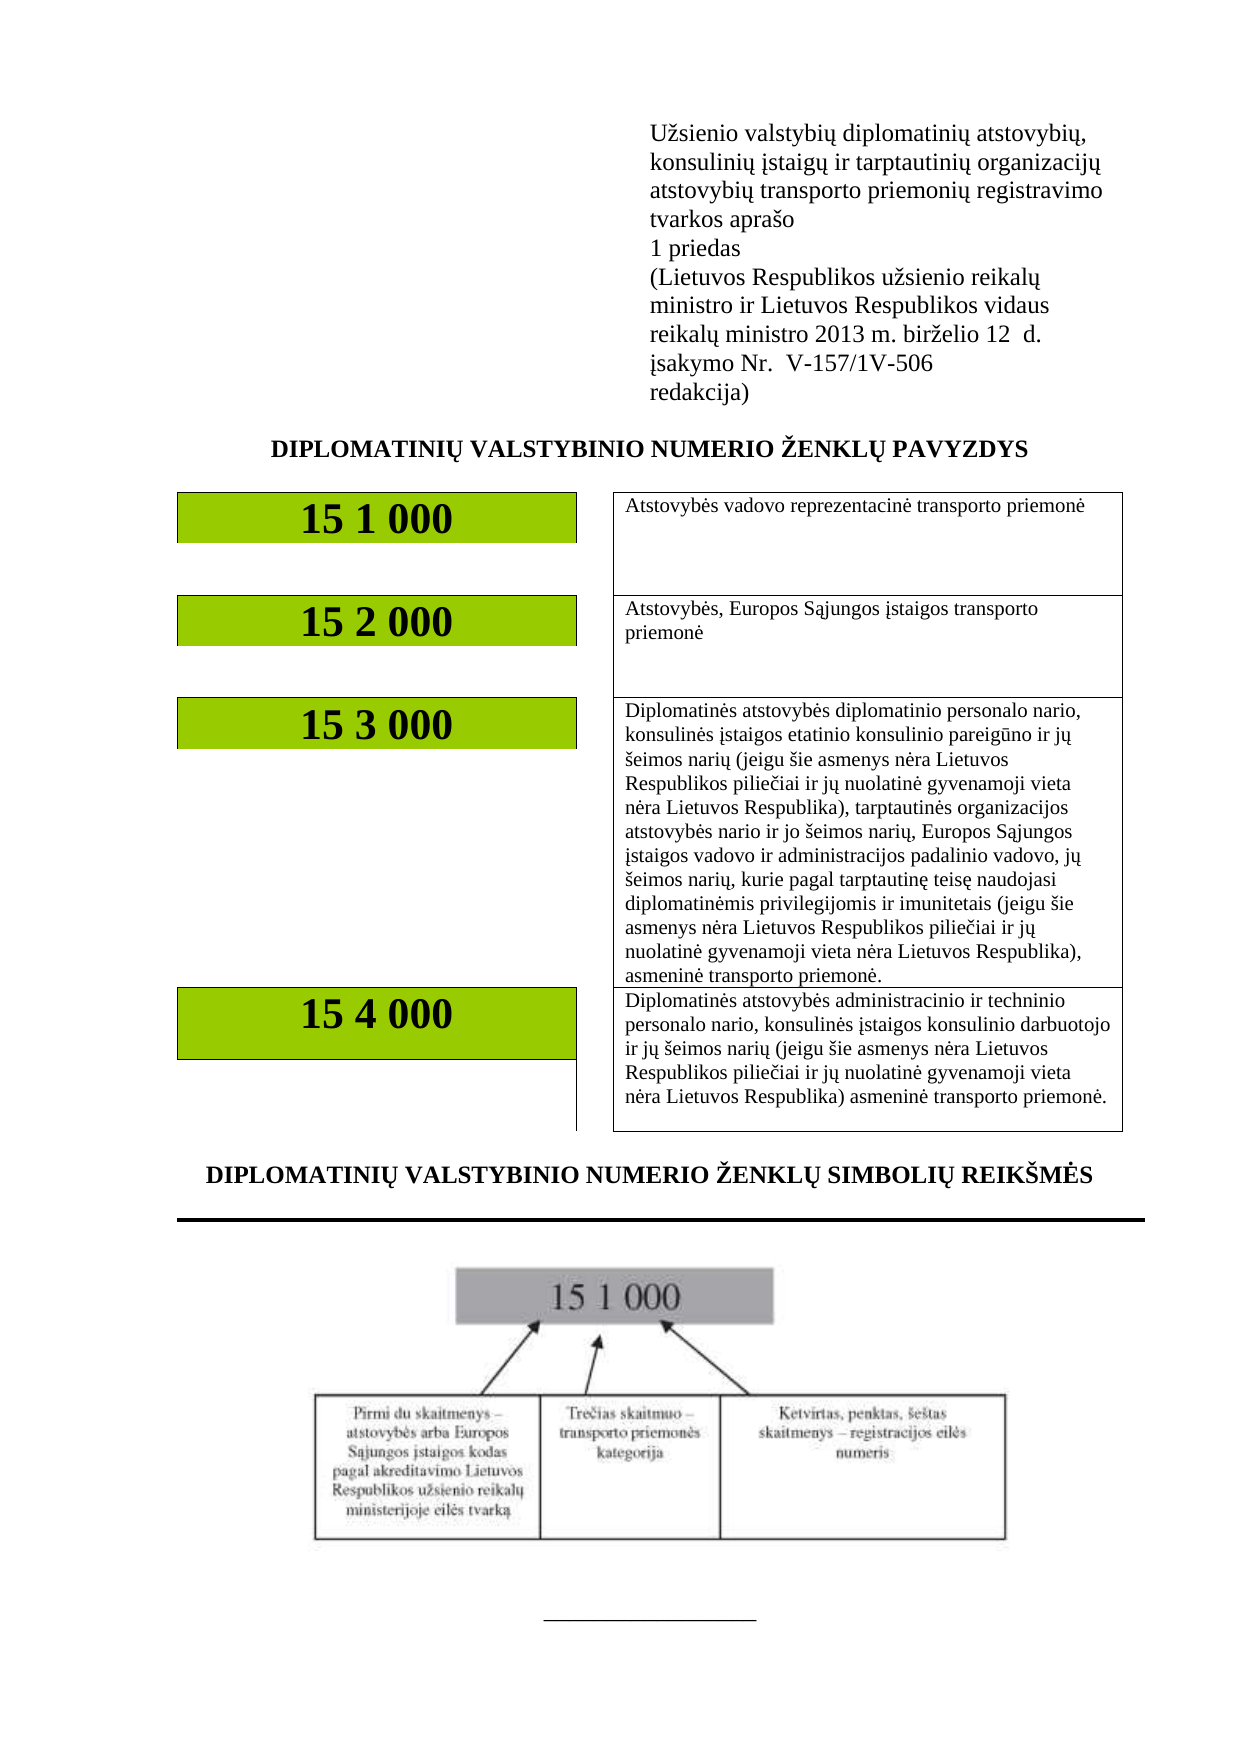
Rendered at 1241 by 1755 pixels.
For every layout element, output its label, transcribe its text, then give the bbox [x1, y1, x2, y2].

text Užsienio valstybių diplomatinių atstovybių, konsulinių įstaigų ir tarptautinių organizacijų atstovybių transporto priemonių registravimo tvarkos aprašo [649, 118, 1122, 233]
table_cell [177, 543, 576, 594]
table_header 15 1 000 [178, 493, 576, 543]
table_cell Diplomatinės atstovybės diplomatinio personalo nario, konsulinės įstaigos etatinio konsulinio pareigūno ir jų šeimos narių (jeigu šie asmenys nėra Lietuvos Respublikos piliečiai ir jų nuolatinė gyvenamoji vieta nėra Lietuvos Respublika), tarptautinės organizacijos atstovybės nario ir jo šeimos narių, Europos Sąjungos įstaigos vadovo ir administracijos padalinio vadovo, jų šeimos narių, kurie pagal tarptautinę teisę naudojasi diplomatinėmis privilegijomis ir imunitetais (jeigu šie asmenys nėra Lietuvos Respublikos piliečiai ir jų nuolatinė gyvenamoji vieta nėra Lietuvos Respublika), asmeninė transporto priemonė. [614, 698, 1122, 987]
text 1 priedas [649, 233, 1122, 262]
text DIPLOMATINIŲ VALSTYBINIO NUMERIO ŽENKLŲ PAVYZDYS [177, 434, 1122, 463]
table_cell [177, 646, 576, 697]
table_cell Atstovybės, Europos Sąjungos įstaigos transporto priemonė [614, 596, 1122, 697]
text DIPLOMATINIŲ VALSTYBINIO Numerio ženklų simbolių reikšmės [177, 1161, 1122, 1189]
text redakcija) [649, 377, 1122, 406]
table_cell 15 2 000 [178, 596, 576, 646]
table_cell [576, 646, 613, 697]
table_cell 15 3 000 [178, 698, 576, 749]
text _________________ [177, 1595, 1122, 1624]
text (Lietuvos Respublikos užsienio reikalų ministro ir Lietuvos Respublikos vidaus reikalų ministro 2013 m. birželio 12 d. įsakymo Nr. V-157/1V-506 [649, 262, 1122, 377]
table_cell [576, 543, 613, 594]
table_cell 15 4 000 [178, 988, 576, 1059]
table_cell [577, 987, 613, 1131]
table_cell [577, 697, 613, 749]
table_cell [177, 749, 576, 987]
table_cell Diplomatinės atstovybės administracinio ir techninio personalo nario, konsulinės įstaigos konsulinio darbuotojo ir jų šeimos narių (jeigu šie asmenys nėra Lietuvos Respublikos piliečiai ir jų nuolatinė gyvenamoji vieta nėra Lietuvos Respublika) asmeninė transporto priemonė. [614, 988, 1122, 1131]
table_header Atstovybės vadovo reprezentacinė transporto priemonė [614, 493, 1122, 594]
table_header [577, 492, 613, 543]
table_cell [177, 1060, 576, 1131]
table_cell [577, 595, 613, 646]
table_cell [576, 749, 613, 987]
